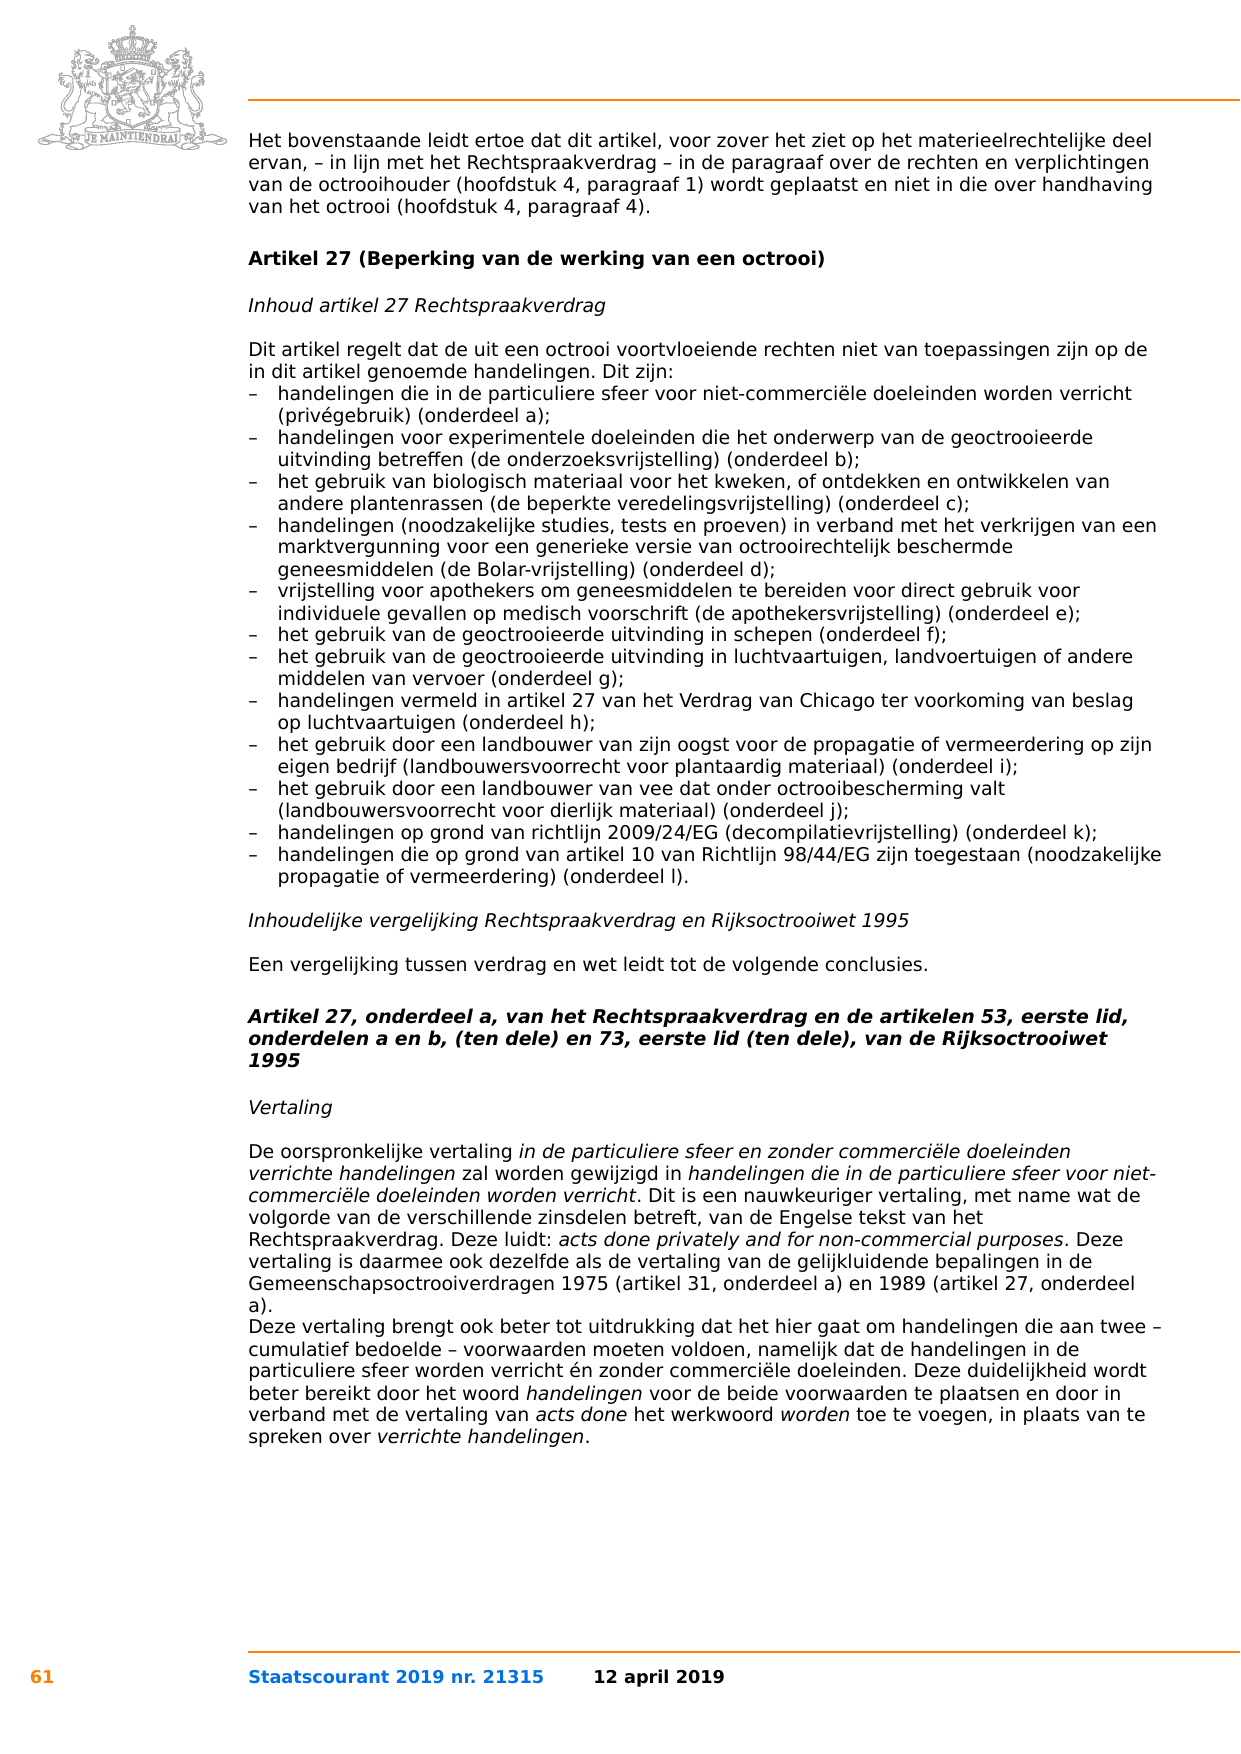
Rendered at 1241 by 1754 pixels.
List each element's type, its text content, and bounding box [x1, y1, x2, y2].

text Dit artikel regelt dat de uit een octrooi voortvloeiende rechten niet van toepassingen zijn op de in dit artikel genoemde handelingen. Dit zijn: [248, 339, 1163, 383]
text – handelingen vermeld in artikel 27 van het Verdrag van Chicago ter voorkoming van beslag op luchtvaartuigen (onderdeel h); [248, 690, 1163, 734]
text – handelingen (noodzakelijke studies, tests en proeven) in verband met het verkrijgen van een marktvergunning voor een generieke versie van octrooirechtelijk beschermde geneesmiddelen (de Bolar-vrijstelling) (onderdeel d); [248, 514, 1163, 580]
text – handelingen op grond van richtlijn 2009/24/EG (decompilatievrijstelling) (onderdeel k); [248, 822, 1163, 844]
text De oorspronkelijke vertaling in de particuliere sfeer en zonder commerciële doeleinden verrichte handelingen zal worden gewijzigd in handelingen die in de particuliere sfeer voor niet-commerciële doeleinden worden verricht. Dit is een nauwkeuriger vertaling, met name wat de volgorde van de verschillende zinsdelen betreft, van de Engelse tekst van het Rechtspraakverdrag. Deze luidt: acts done privately and for non-commercial purposes. Deze vertaling is daarmee ook dezelfde als de vertaling van de gelijkluidende bepalingen in de Gemeenschapsoctrooiverdragen 1975 (artikel 31, onderdeel a) en 1989 (artikel 27, onderdeel a). [248, 1141, 1163, 1316]
text – het gebruik van de geoctrooieerde uitvinding in luchtvaartuigen, landvoertuigen of andere middelen van vervoer (onderdeel g); [248, 646, 1163, 690]
text Het bovenstaande leidt ertoe dat dit artikel, voor zover het ziet op het materieelrechtelijke deel ervan, – in lijn met het Rechtspraakverdrag – in de paragraaf over de rechten en verplichtingen van de octrooihouder (hoofdstuk 4, paragraaf 1) wordt geplaatst en niet in die over handhaving van het octrooi (hoofdstuk 4, paragraaf 4). [248, 130, 1163, 218]
text – het gebruik van biologisch materiaal voor het kweken, of ontdekken en ontwikkelen van andere plantenrassen (de beperkte veredelingsvrijstelling) (onderdeel c); [248, 471, 1163, 514]
subtitle Vertaling [248, 1097, 1163, 1119]
text – handelingen voor experimentele doeleinden die het onderwerp van de geoctrooieerde uitvinding betreffen (de onderzoeksvrijstelling) (onderdeel b); [248, 427, 1163, 471]
subtitle Inhoudelijke vergelijking Rechtspraakverdrag en Rijksoctrooiwet 1995 [248, 910, 1163, 932]
text – het gebruik door een landbouwer van zijn oogst voor de propagatie of vermeerdering op zijn eigen bedrijf (landbouwersvoorrecht voor plantaardig materiaal) (onderdeel i); [248, 734, 1163, 778]
text – handelingen die op grond van artikel 10 van Richtlijn 98/44/EG zijn toegestaan (noodzakelijke propagatie of vermeerdering) (onderdeel l). [248, 844, 1163, 888]
picture [38, 25, 227, 150]
text – handelingen die in de particuliere sfeer voor niet-commerciële doeleinden worden verricht (privégebruik) (onderdeel a); [248, 383, 1163, 427]
text Een vergelijking tussen verdrag en wet leidt tot de volgende conclusies. [248, 954, 1163, 976]
text – vrijstelling voor apothekers om geneesmiddelen te bereiden voor direct gebruik voor individuele gevallen op medisch voorschrift (de apothekersvrijstelling) (onderdeel e); [248, 580, 1163, 624]
subtitle Artikel 27 (Beperking van de werking van een octrooi) [248, 248, 1163, 270]
text – het gebruik van de geoctrooieerde uitvinding in schepen (onderdeel f); [248, 624, 1163, 646]
text Deze vertaling brengt ook beter tot uitdrukking dat het hier gaat om handelingen die aan twee – cumulatief bedoelde – voorwaarden moeten voldoen, namelijk dat de handelingen in de particuliere sfeer worden verricht én zonder commerciële doeleinden. Deze duidelijkheid wordt beter bereikt door het woord handelingen voor de beide voorwaarden te plaatsen en door in verband met de vertaling van acts done het werkwoord worden toe te voegen, in plaats van te spreken over verrichte handelingen. [248, 1316, 1163, 1448]
subtitle Inhoud artikel 27 Rechtspraakverdrag [248, 295, 1163, 317]
subtitle Artikel 27, onderdeel a, van het Rechtspraakverdrag en de artikelen 53, eerste lid, onderdelen a en b, (ten dele) en 73, eerste lid (ten dele), van de Rijksoctrooiwet 1995 [248, 1006, 1163, 1072]
text – het gebruik door een landbouwer van vee dat onder octrooibescherming valt (landbouwersvoorrecht voor dierlijk materiaal) (onderdeel j); [248, 778, 1163, 822]
